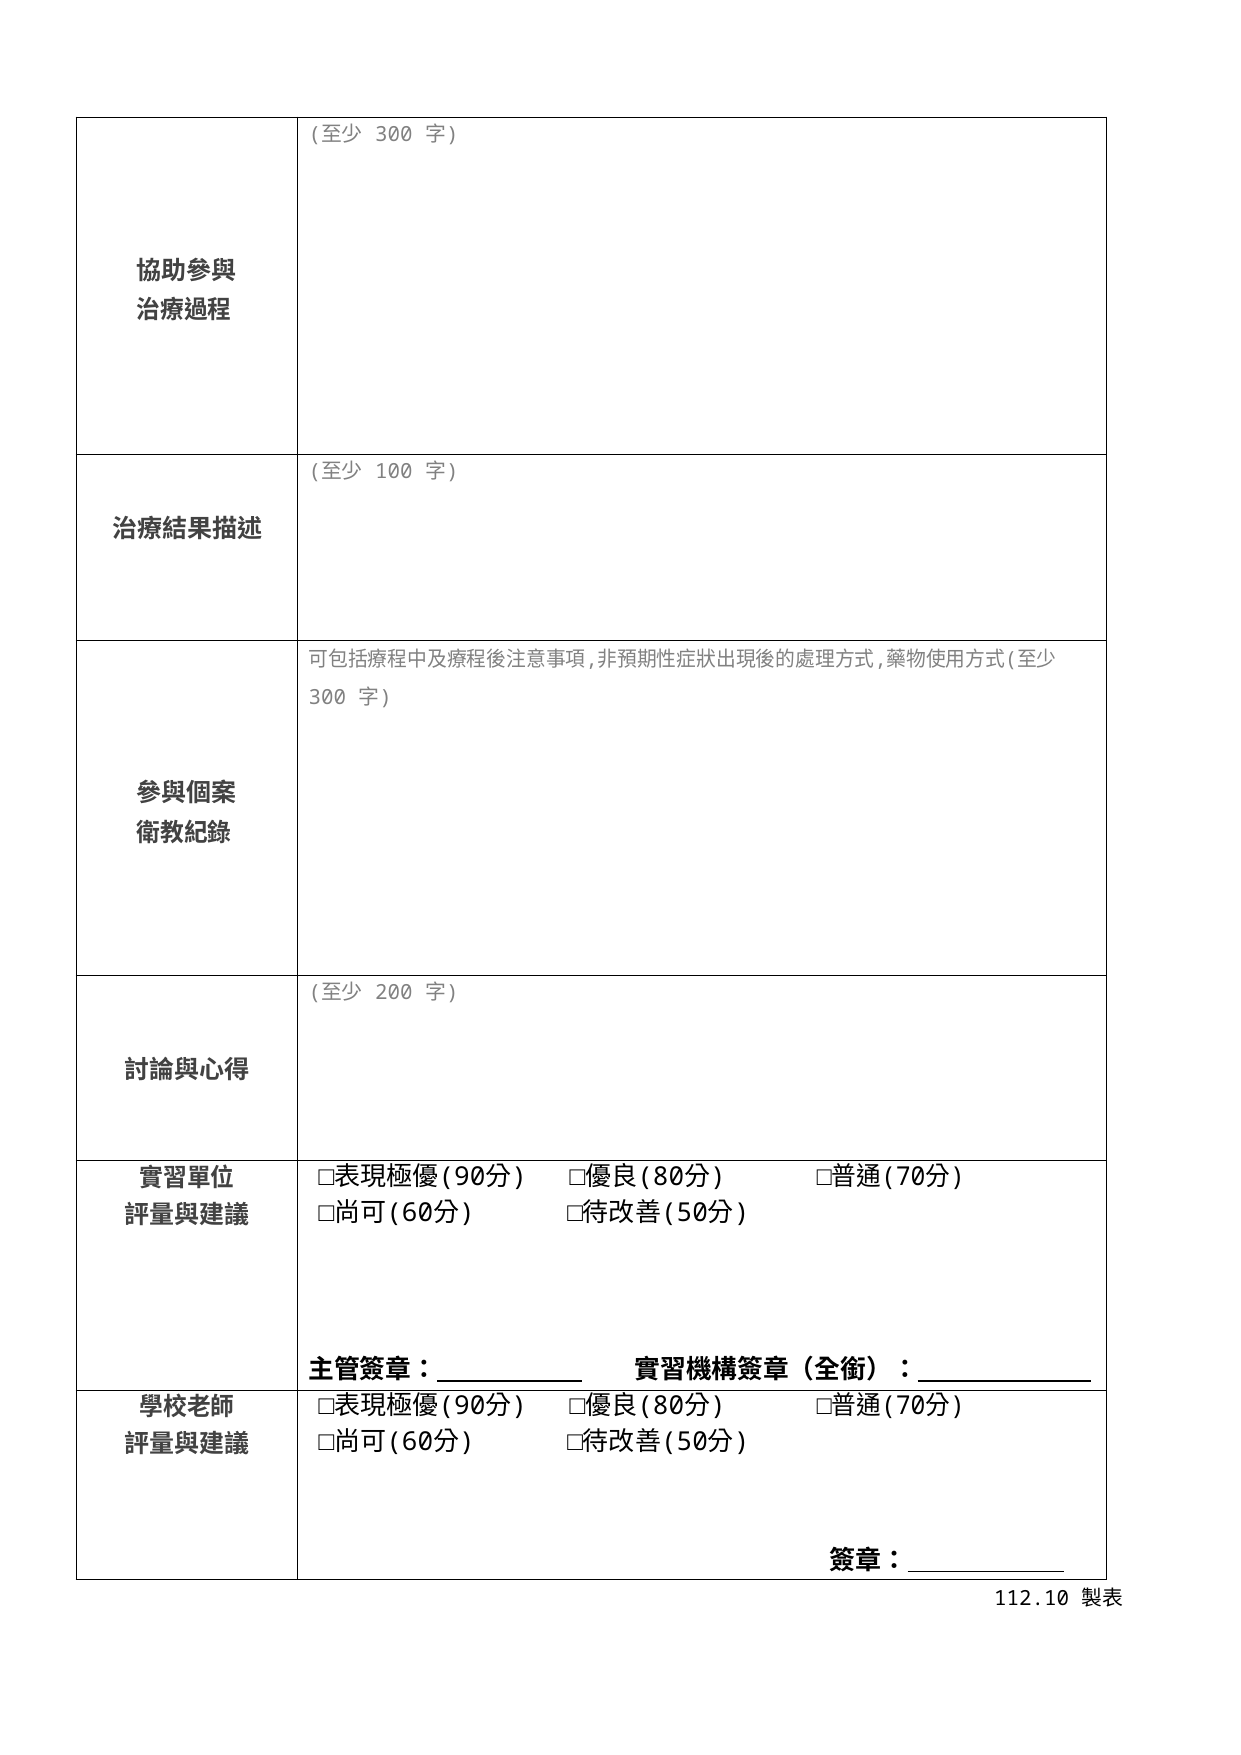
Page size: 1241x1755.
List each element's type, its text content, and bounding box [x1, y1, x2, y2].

table_header (至少 300 字) [298, 118, 1106, 454]
table_cell □表現極優(90分) □優良(80分) □普通(70分) □尚可(60分) □待改善(50分) 簽章： [298, 1391, 1106, 1579]
text 112.10 製表 [64, 1581, 1123, 1612]
table_cell 參與個案衛教紀錄 [77, 641, 297, 975]
table_cell 可包括療程中及療程後注意事項,非預期性症狀出現後的處理方式,藥物使用方式(至少 300 字) [298, 641, 1106, 975]
table_cell 學校老師 評量與建議 [77, 1391, 297, 1579]
table_cell □表現極優(90分) □優良(80分) □普通(70分) □尚可(60分) □待改善(50分) 主管簽章： 實習機構簽章（全銜）： [298, 1161, 1106, 1389]
table_cell (至少 200 字) [298, 976, 1106, 1160]
table_cell 治療結果描述 [77, 455, 297, 639]
table_header 協助參與治療過程 [77, 118, 297, 454]
table_cell 實習單位 評量與建議 [77, 1161, 297, 1389]
table_cell 討論與心得 [77, 976, 297, 1160]
table_cell (至少 100 字) [298, 455, 1106, 639]
